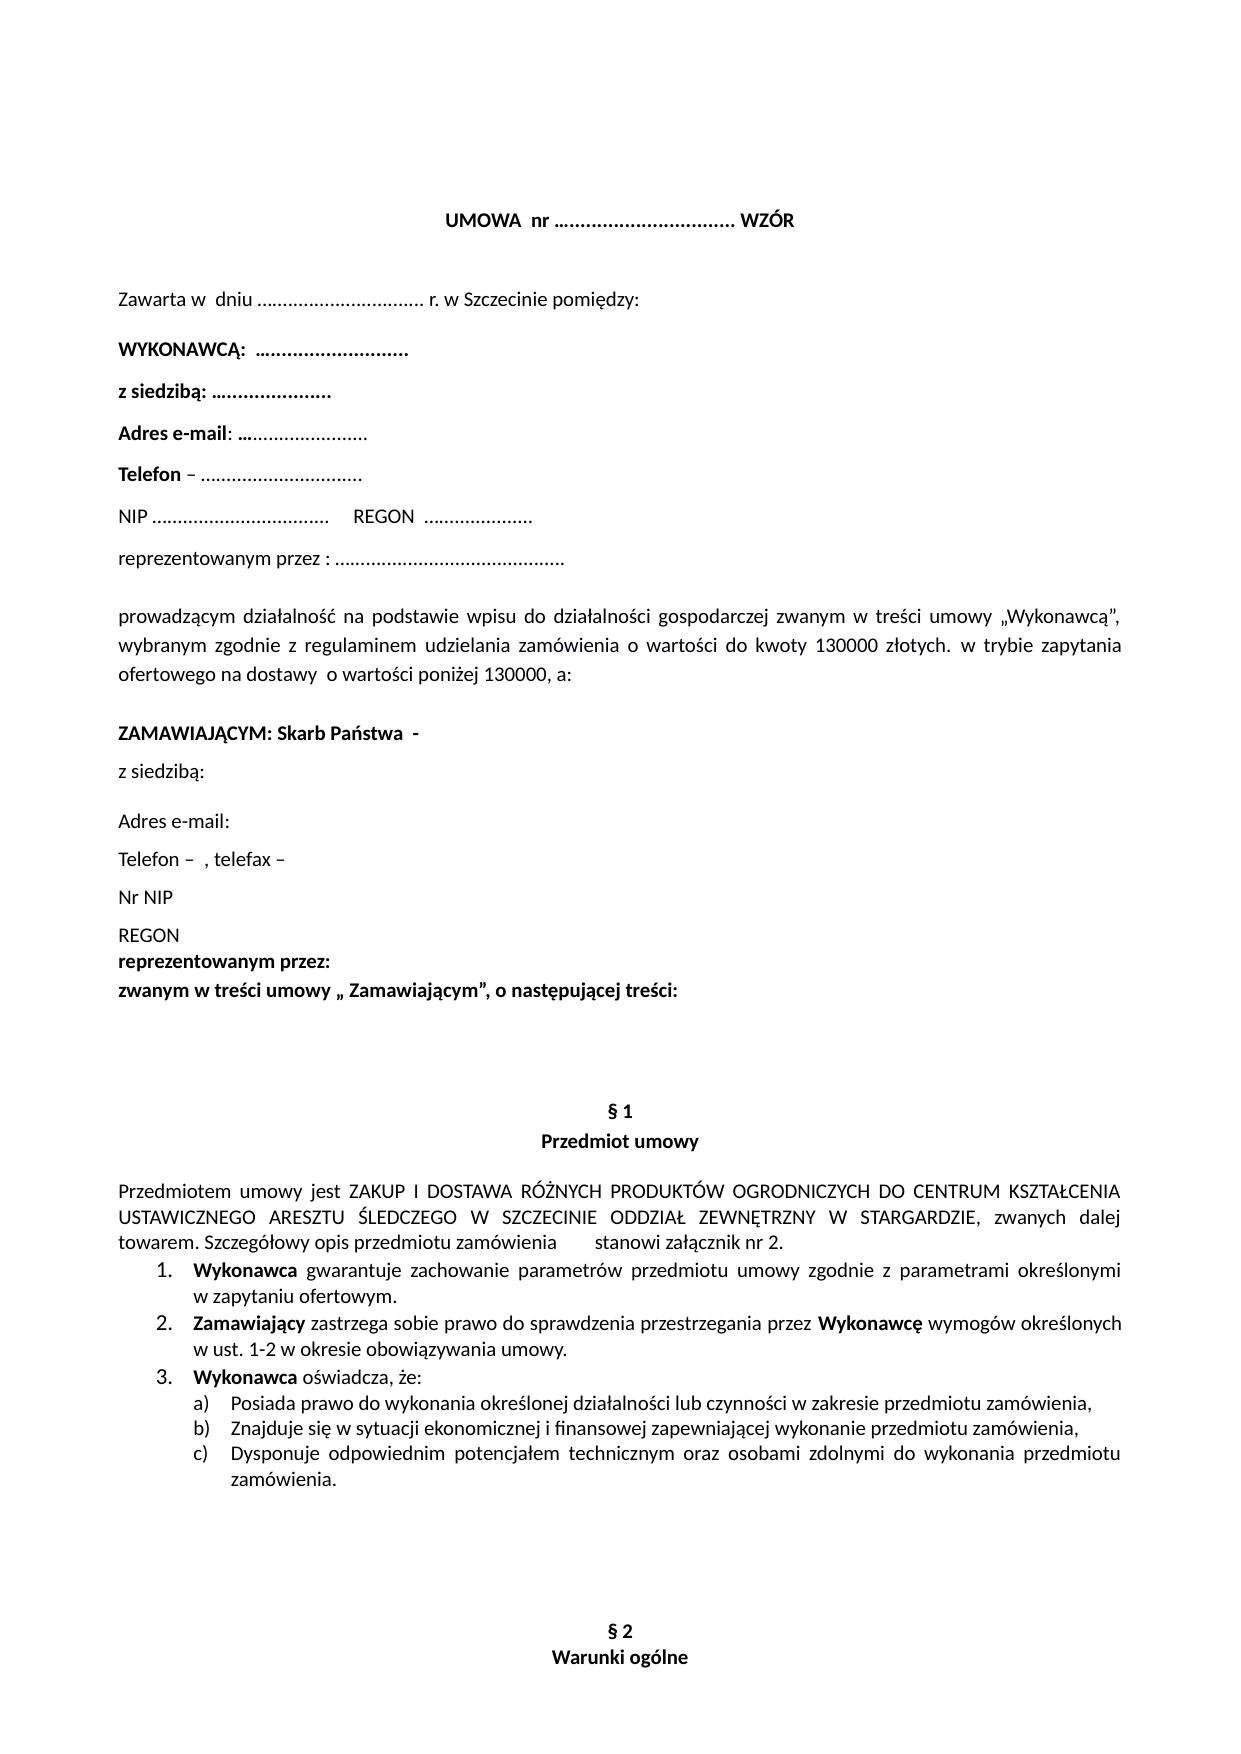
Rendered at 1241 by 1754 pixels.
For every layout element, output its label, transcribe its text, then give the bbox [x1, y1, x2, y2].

text zwanym w treści umowy „ Zamawiającym”, o następującej treści: [118, 977, 1122, 1002]
list Wykonawca gwarantuje zachowanie parametrów przedmiotu umowy zgodnie z parametrami określonymi w zapytaniu ofertowym. [156, 1255, 1122, 1308]
text reprezentowanym przez : …......................................... [118, 545, 1122, 570]
text Warunki ogólne [118, 1644, 1122, 1669]
text § 1 [118, 1099, 1122, 1124]
text UMOWA nr ….............................. WZÓR [118, 207, 1122, 233]
list Zamawiający zastrzega sobie prawo do sprawdzenia przestrzegania przez Wykonawcę wymogów określonych w ust. 1-2 w okresie obowiązywania umowy. [156, 1308, 1122, 1362]
text Nr NIP [118, 884, 1122, 910]
text reprezentowanym przez: [118, 948, 1122, 973]
text Telefon – …............................ [118, 462, 1122, 487]
text Adres e-mail: …...................... [118, 420, 1122, 445]
text prowadzącym działalność na podstawie wpisu do działalności gospodarczej zwanym w treści umowy „Wykonawcą”, wybranym zgodnie z regulaminem udzielania zamówienia o wartości do kwoty 130000 złotych. w trybie zapytania ofertowego na dostawy o wartości poniżej 130000, a: [118, 603, 1122, 687]
list Wykonawca oświadcza, że: [156, 1362, 1122, 1390]
list Znajduje się w sytuacji ekonomicznej i finansowej zapewniającej wykonanie przedmiotu zamówienia, [193, 1415, 1122, 1441]
text REGON [118, 922, 1122, 948]
text NIP …............................... REGON ….................. [118, 503, 1122, 529]
text Zawarta w dniu …............................. r. w Szczecinie pomiędzy: [118, 287, 1122, 312]
text Przedmiot umowy [118, 1128, 1122, 1153]
text ZAMAWIAJĄCYM: Skarb Państwa - [118, 720, 1122, 745]
text Przedmiotem umowy jest ZAKUP I DOSTAWA RÓŻNYCH PRODUKTÓW OGRODNICZYCH DO CENTRUM KSZTAŁCENIA USTAWICZNEGO ARESZTU ŚLEDCZEGO W SZCZECINIE ODDZIAŁ ZEWNĘTRZNY W STARGARDZIE, zwanych dalej towarem. Szczegółowy opis przedmiotu zamówienia stanowi załącznik nr 2. [118, 1179, 1122, 1255]
text § 2 [118, 1618, 1122, 1644]
list Posiada prawo do wykonania określonej działalności lub czynności w zakresie przedmiotu zamówienia, [193, 1390, 1122, 1415]
text WYKONAWCĄ: …......................... [118, 337, 1122, 362]
list Dysponuje odpowiednim potencjałem technicznym oraz osobami zdolnymi do wykonania przedmiotu zamówienia. [193, 1441, 1122, 1491]
text z siedzibą: …................... [118, 378, 1122, 404]
text z siedzibą: Adres e-mail: [118, 758, 1122, 834]
text Telefon – , telefax – [118, 847, 1122, 872]
